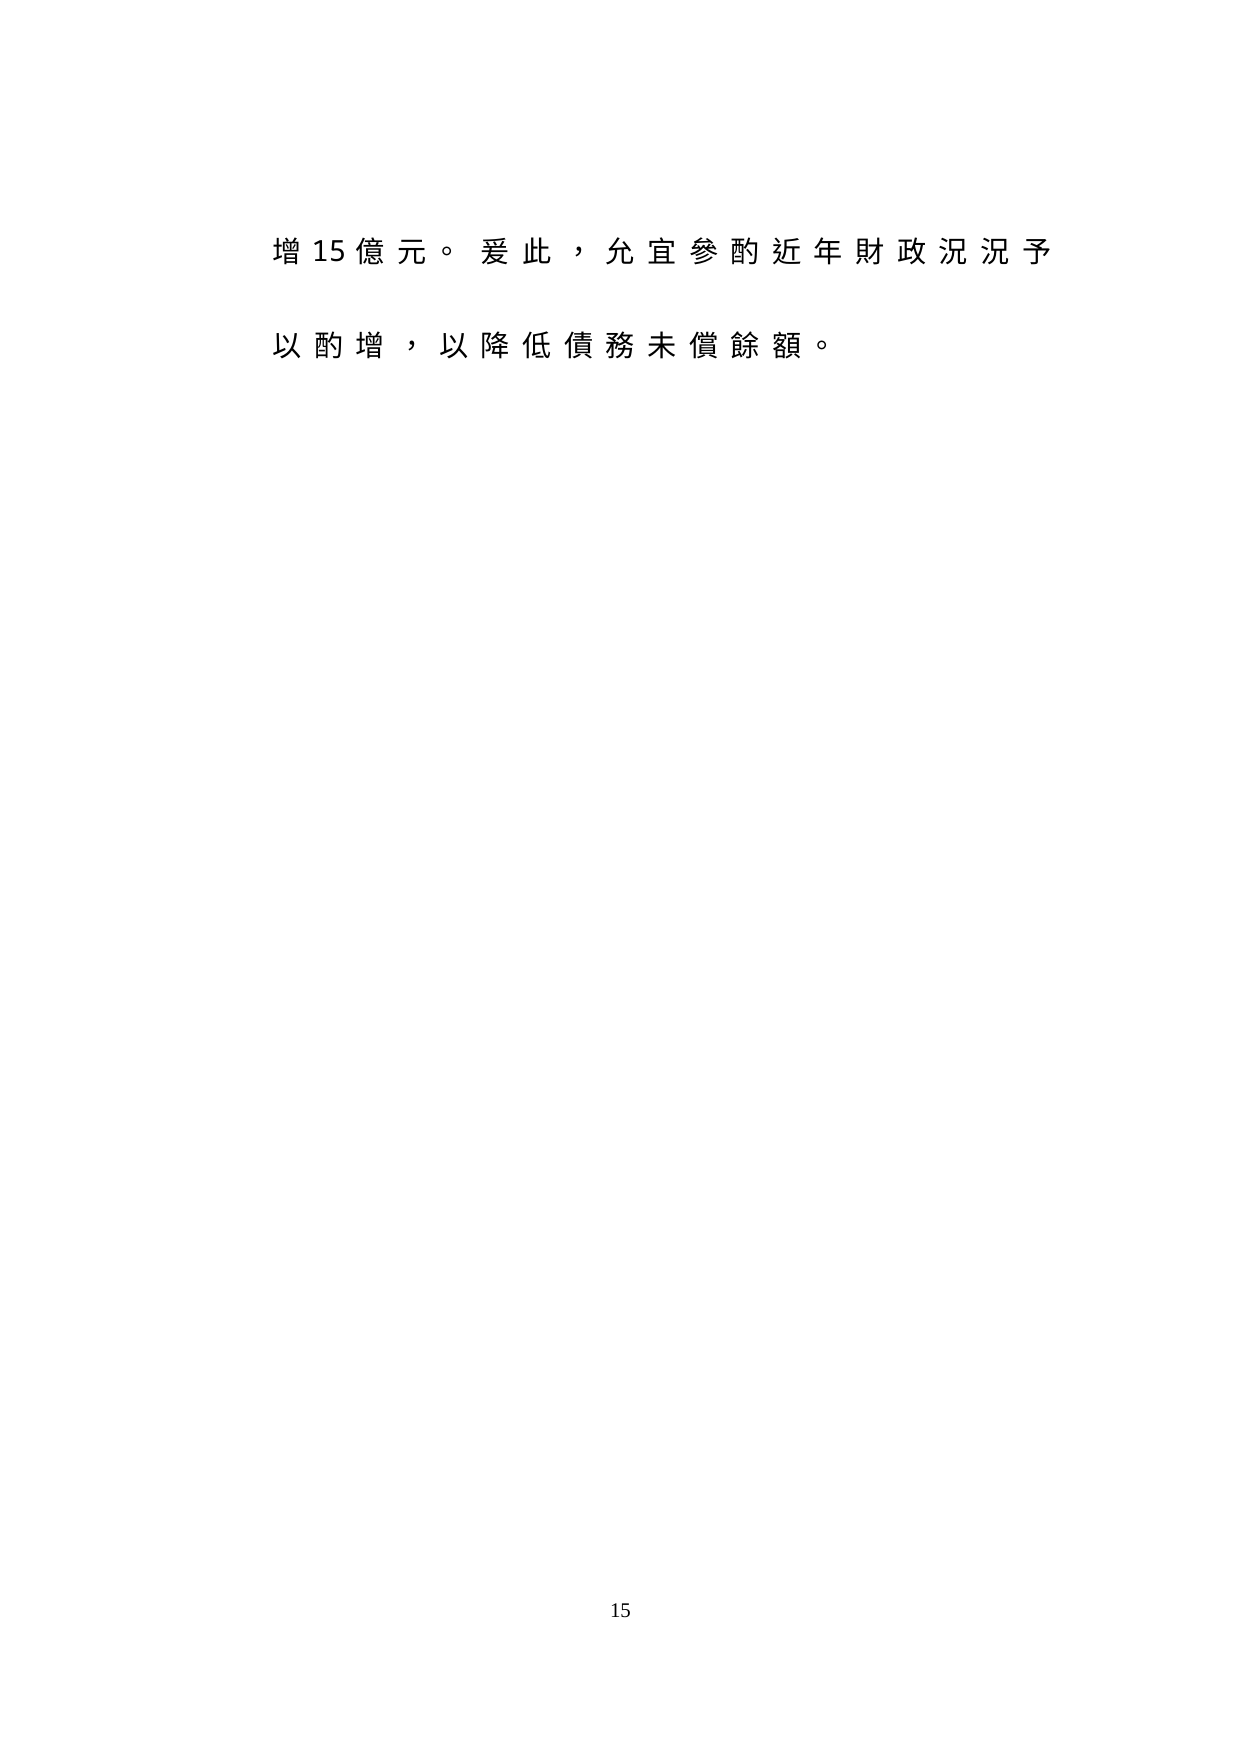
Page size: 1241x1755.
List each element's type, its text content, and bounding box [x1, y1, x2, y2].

text 增15億元。爰此，允宜參酌近年財政況況予以酌增，以降低債務未償餘額。 [242, 177, 1058, 365]
